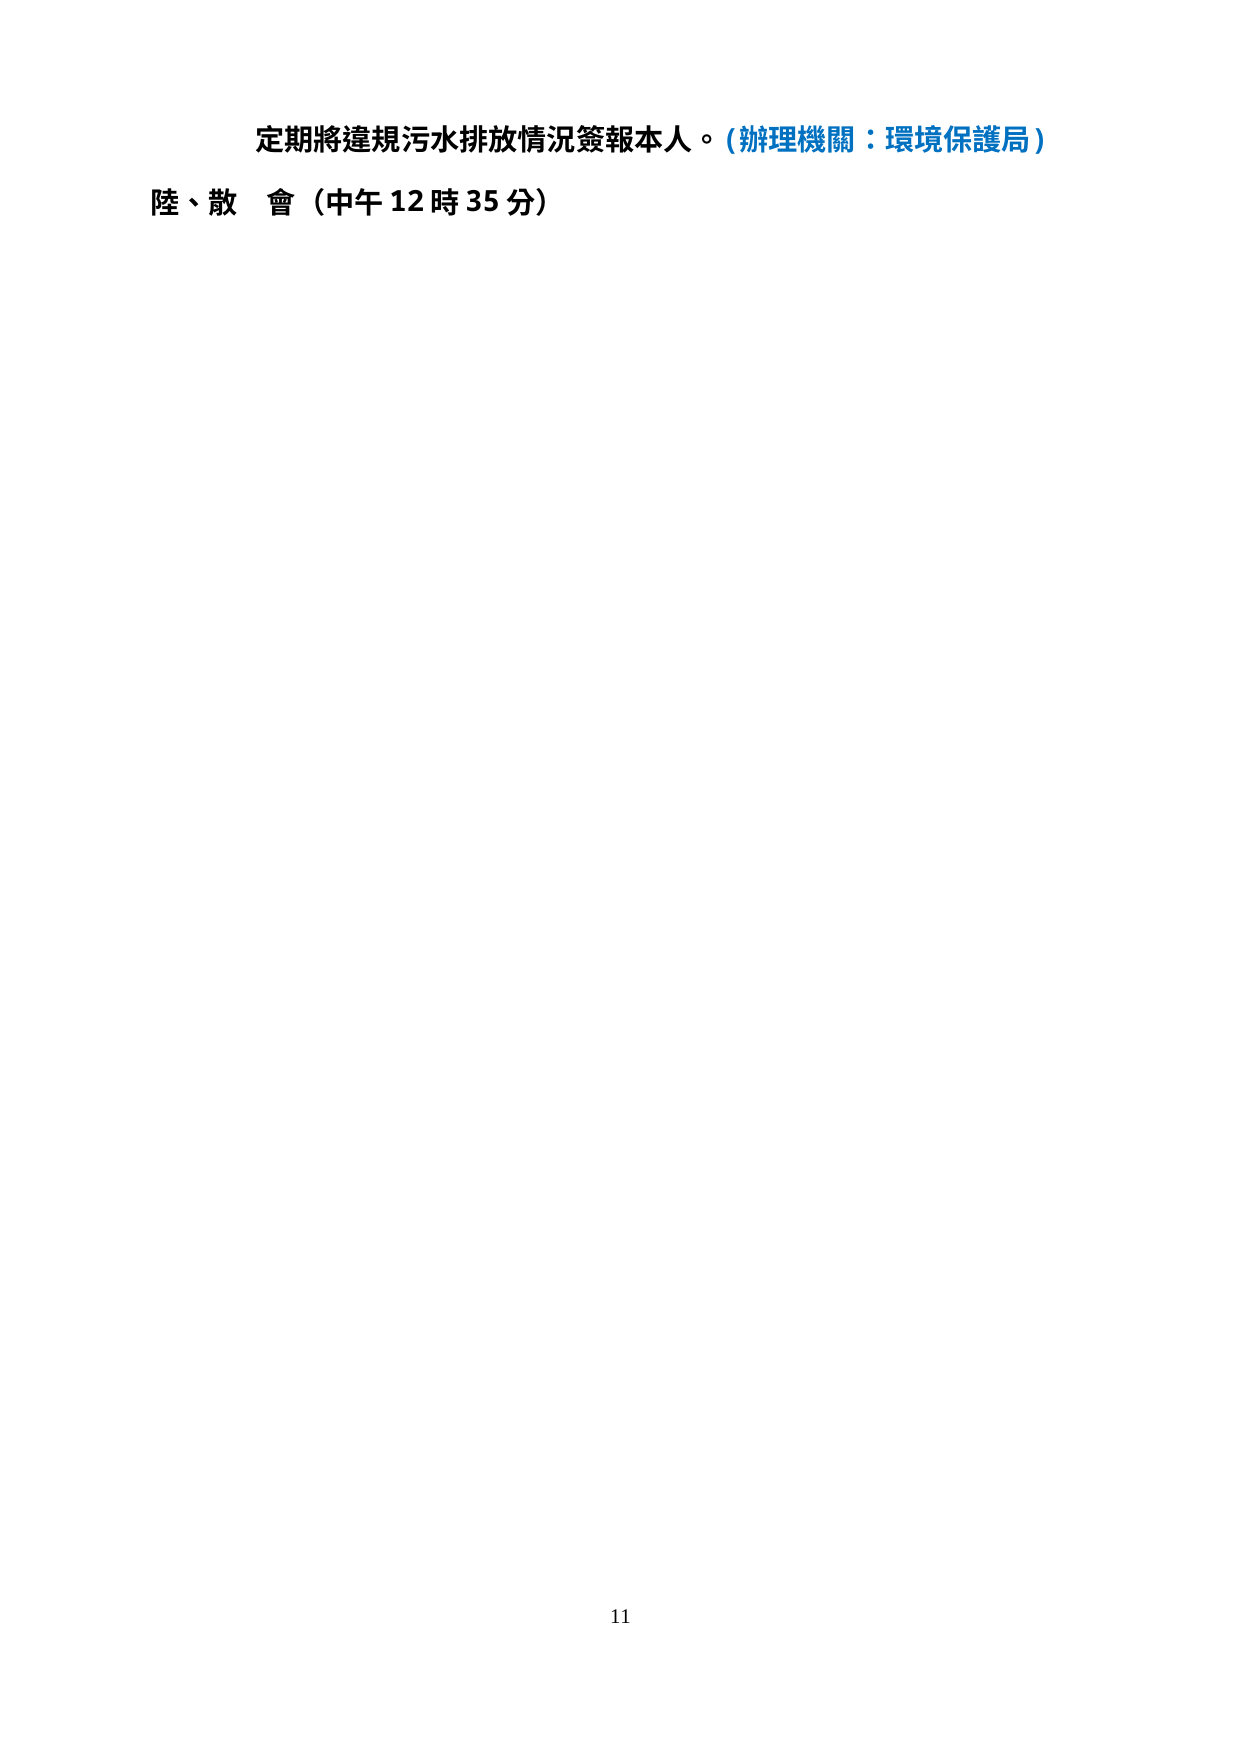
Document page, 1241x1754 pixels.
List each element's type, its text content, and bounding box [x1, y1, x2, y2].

text 陸、散 會（中午12時35分） [150, 159, 1090, 221]
list 有關水利局所提廢止「臺中市使用排水道排注廢水管理辦法」後，排放廢水回歸環保及水利法規案，徒法不足以自行，要從源頭管理，重懲違規排放污水的廠商!請環保局加強取締、採取連續罰，定期將違規污水排放情況簽報本人。(辦理機關：環境保護局) [180, 96, 1090, 159]
